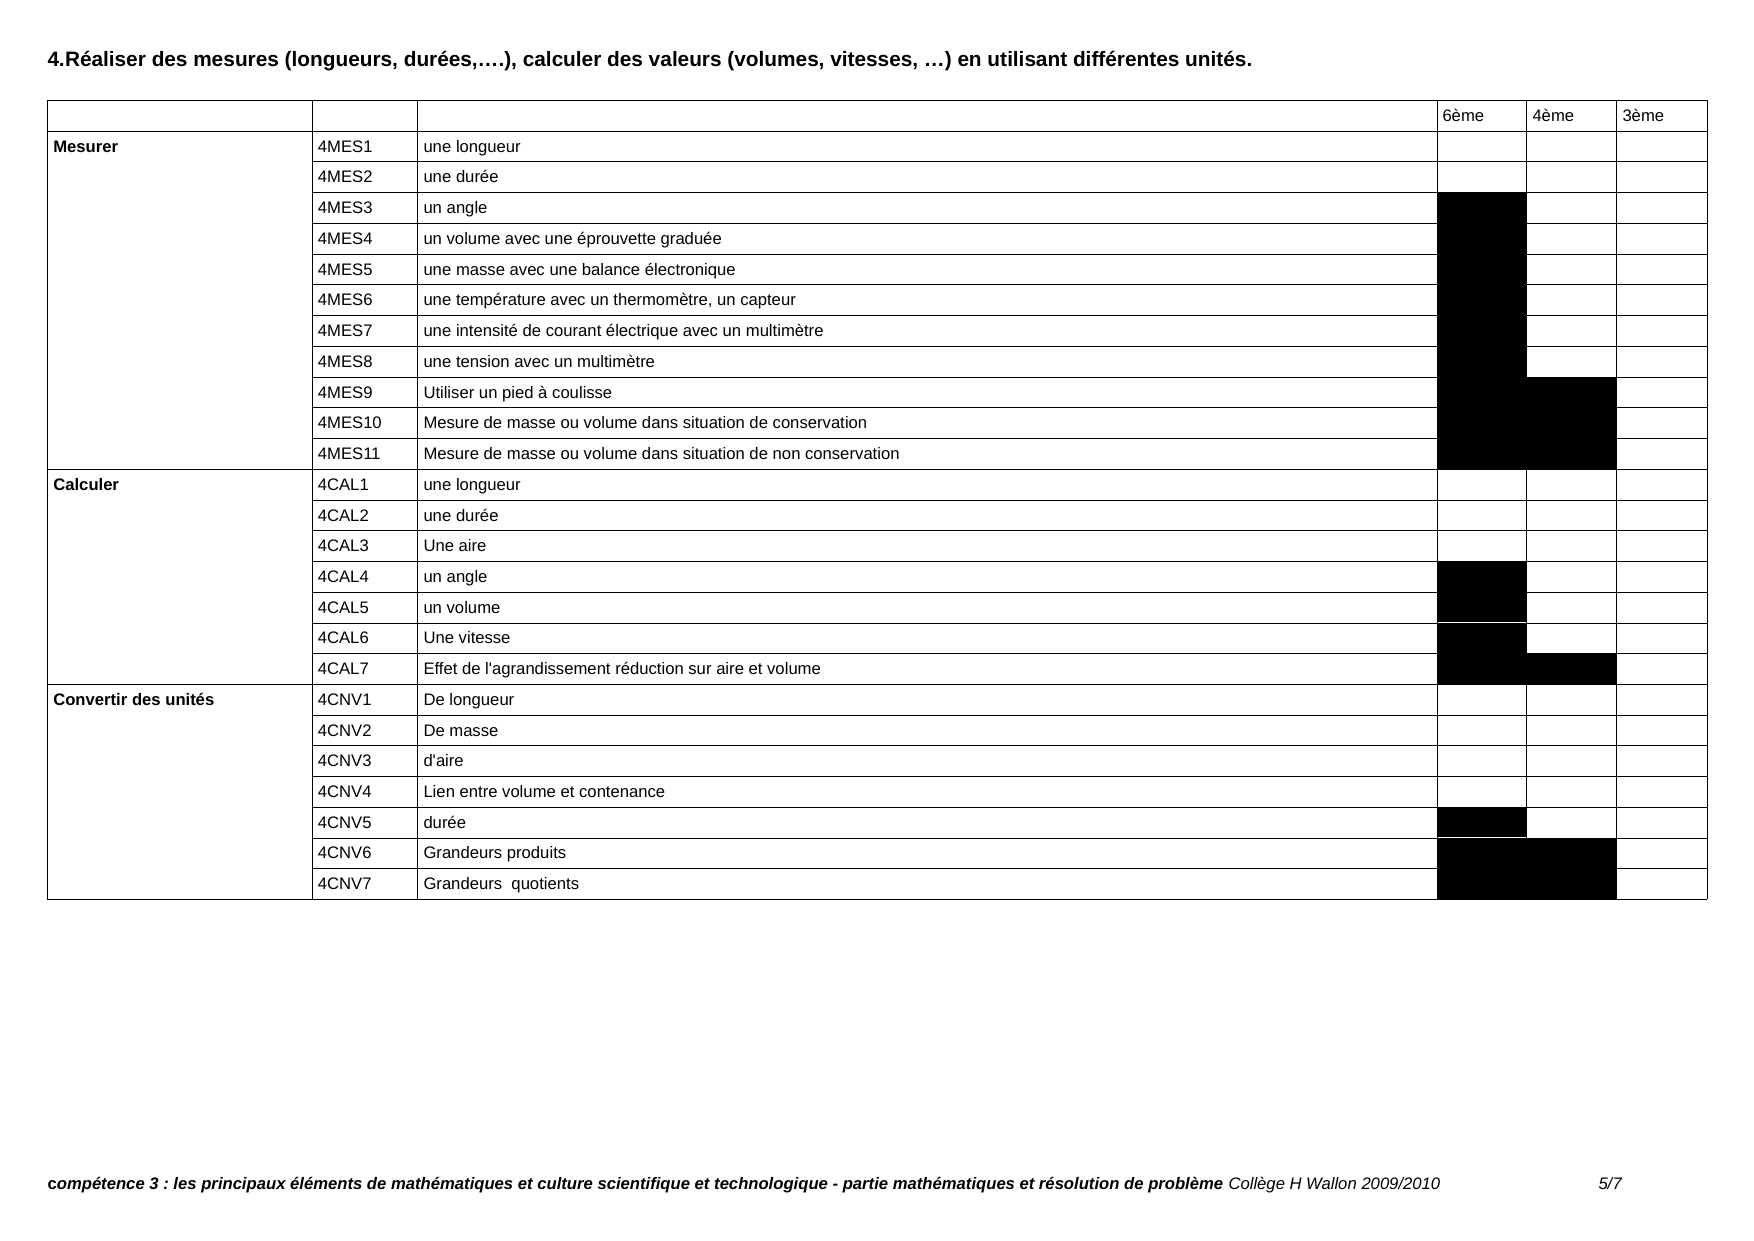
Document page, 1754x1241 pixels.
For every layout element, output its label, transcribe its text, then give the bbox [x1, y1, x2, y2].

table_cell [1617, 869, 1707, 899]
table_cell [1617, 439, 1707, 469]
table_cell un volume avec une éprouvette graduée [418, 224, 1437, 254]
table_cell [1438, 162, 1526, 192]
table_cell [1438, 777, 1526, 807]
table_cell [1617, 193, 1707, 223]
table_cell [1527, 439, 1616, 469]
table_cell [1527, 501, 1616, 530]
table_cell [1527, 255, 1616, 284]
table_cell 4MES3 [313, 193, 417, 223]
table_cell [1527, 285, 1616, 315]
table_cell [1438, 685, 1526, 714]
table_cell [1438, 439, 1526, 469]
table_cell [1438, 593, 1526, 622]
table_cell [1617, 746, 1707, 776]
table_cell [1617, 255, 1707, 284]
table_cell Convertir des unités [48, 685, 312, 899]
table_cell 4CNV3 [313, 746, 417, 776]
table_cell un volume [418, 593, 1437, 622]
table_cell [1527, 685, 1616, 714]
table_cell [1617, 624, 1707, 653]
table_cell [1617, 132, 1707, 161]
table_cell De masse [418, 716, 1437, 745]
table_cell [1617, 347, 1707, 377]
table_cell [1527, 470, 1616, 499]
table_header [418, 101, 1437, 131]
table_cell 4MES5 [313, 255, 417, 284]
table_cell 4MES1 [313, 132, 417, 161]
table_cell d'aire [418, 746, 1437, 776]
table_cell [1527, 378, 1616, 407]
table_cell 4CAL7 [313, 654, 417, 684]
table_cell [1527, 347, 1616, 377]
table_cell [1527, 132, 1616, 161]
table_cell [1617, 285, 1707, 315]
table_cell [1438, 808, 1526, 837]
table_cell une tension avec un multimètre [418, 347, 1437, 377]
table_cell une température avec un thermomètre, un capteur [418, 285, 1437, 315]
table_header 6ème [1438, 101, 1526, 131]
table_cell 4MES6 [313, 285, 417, 315]
table_cell [1438, 531, 1526, 561]
table_cell [1617, 562, 1707, 592]
table_cell [1527, 162, 1616, 192]
table_cell [1617, 162, 1707, 192]
table_cell [1527, 562, 1616, 592]
table_cell [1617, 378, 1707, 407]
table_cell 4CAL4 [313, 562, 417, 592]
table_cell [1438, 746, 1526, 776]
table_cell [1438, 285, 1526, 315]
table_cell [1617, 531, 1707, 561]
table_cell 4CAL5 [313, 593, 417, 622]
table_cell Effet de l'agrandissement réduction sur aire et volume [418, 654, 1437, 684]
table_cell une intensité de courant électrique avec un multimètre [418, 316, 1437, 346]
table_cell 4MES2 [313, 162, 417, 192]
table_cell une longueur [418, 132, 1437, 161]
table_cell 4CAL6 [313, 624, 417, 653]
table_cell Lien entre volume et contenance [418, 777, 1437, 807]
table_cell Calculer [48, 470, 312, 684]
table_cell [1617, 593, 1707, 622]
table_cell [1438, 654, 1526, 684]
table_cell 4CNV4 [313, 777, 417, 807]
table_header [313, 101, 417, 131]
table_cell [1617, 777, 1707, 807]
table_cell une longueur [418, 470, 1437, 499]
table_cell [1527, 654, 1616, 684]
table_cell 4CNV6 [313, 839, 417, 868]
table_cell 4MES8 [313, 347, 417, 377]
table_cell Grandeurs quotients [418, 869, 1437, 899]
table_cell [1438, 869, 1526, 899]
table_cell [1617, 408, 1707, 438]
table_cell [1617, 654, 1707, 684]
table_cell 4MES9 [313, 378, 417, 407]
table_cell [1438, 255, 1526, 284]
table_cell Mesure de masse ou volume dans situation de conservation [418, 408, 1437, 438]
table_cell [1438, 624, 1526, 653]
table_cell durée [418, 808, 1437, 837]
table_cell [1527, 746, 1616, 776]
table_cell [1527, 716, 1616, 745]
table_cell [1527, 624, 1616, 653]
table_cell Grandeurs produits [418, 839, 1437, 868]
table_cell [1617, 808, 1707, 837]
table_cell 4CNV7 [313, 869, 417, 899]
table_cell De longueur [418, 685, 1437, 714]
table_cell 4MES4 [313, 224, 417, 254]
table_cell [1438, 224, 1526, 254]
table_cell [1527, 777, 1616, 807]
table_cell 4CNV5 [313, 808, 417, 837]
table_cell 4MES11 [313, 439, 417, 469]
table_cell [1527, 869, 1616, 899]
table_cell 4CAL2 [313, 501, 417, 530]
table_cell [1527, 593, 1616, 622]
table_cell [1527, 839, 1616, 868]
table_header [48, 101, 312, 131]
table_cell Mesure de masse ou volume dans situation de non conservation [418, 439, 1437, 469]
table_cell [1527, 531, 1616, 561]
table_cell [1527, 193, 1616, 223]
table_cell un angle [418, 193, 1437, 223]
table_cell Utiliser un pied à coulisse [418, 378, 1437, 407]
table_cell [1438, 408, 1526, 438]
table_cell 4MES10 [313, 408, 417, 438]
table_cell [1438, 562, 1526, 592]
table_cell [1438, 316, 1526, 346]
text 4.Réaliser des mesures (longueurs, durées,….), calculer des valeurs (volumes, vitesses, …) en utilisant différentes unités. [47, 47, 1707, 71]
table_cell [1438, 347, 1526, 377]
table_cell [1438, 193, 1526, 223]
table_cell [1527, 224, 1616, 254]
table_cell [1617, 470, 1707, 499]
table_cell une masse avec une balance électronique [418, 255, 1437, 284]
table_cell [1438, 716, 1526, 745]
table_cell [1438, 839, 1526, 868]
table_cell [1438, 132, 1526, 161]
table_cell [1527, 408, 1616, 438]
table_cell [1438, 501, 1526, 530]
table_cell Une vitesse [418, 624, 1437, 653]
table_cell 4CNV2 [313, 716, 417, 745]
table_cell Mesurer [48, 132, 312, 469]
table_header 4ème [1527, 101, 1616, 131]
table_cell 4CNV1 [313, 685, 417, 714]
table_header 3ème [1617, 101, 1707, 131]
table_cell [1617, 716, 1707, 745]
table_cell [1617, 316, 1707, 346]
table_cell [1438, 378, 1526, 407]
table_cell [1617, 224, 1707, 254]
table_cell une durée [418, 162, 1437, 192]
table_cell 4MES7 [313, 316, 417, 346]
table_cell [1617, 839, 1707, 868]
table_cell Une aire [418, 531, 1437, 561]
table_cell [1438, 470, 1526, 499]
table_cell un angle [418, 562, 1437, 592]
table_cell 4CAL1 [313, 470, 417, 499]
table_cell une durée [418, 501, 1437, 530]
table_cell [1527, 808, 1616, 837]
table_cell [1527, 316, 1616, 346]
table_cell 4CAL3 [313, 531, 417, 561]
table_cell [1617, 685, 1707, 714]
table_cell [1617, 501, 1707, 530]
